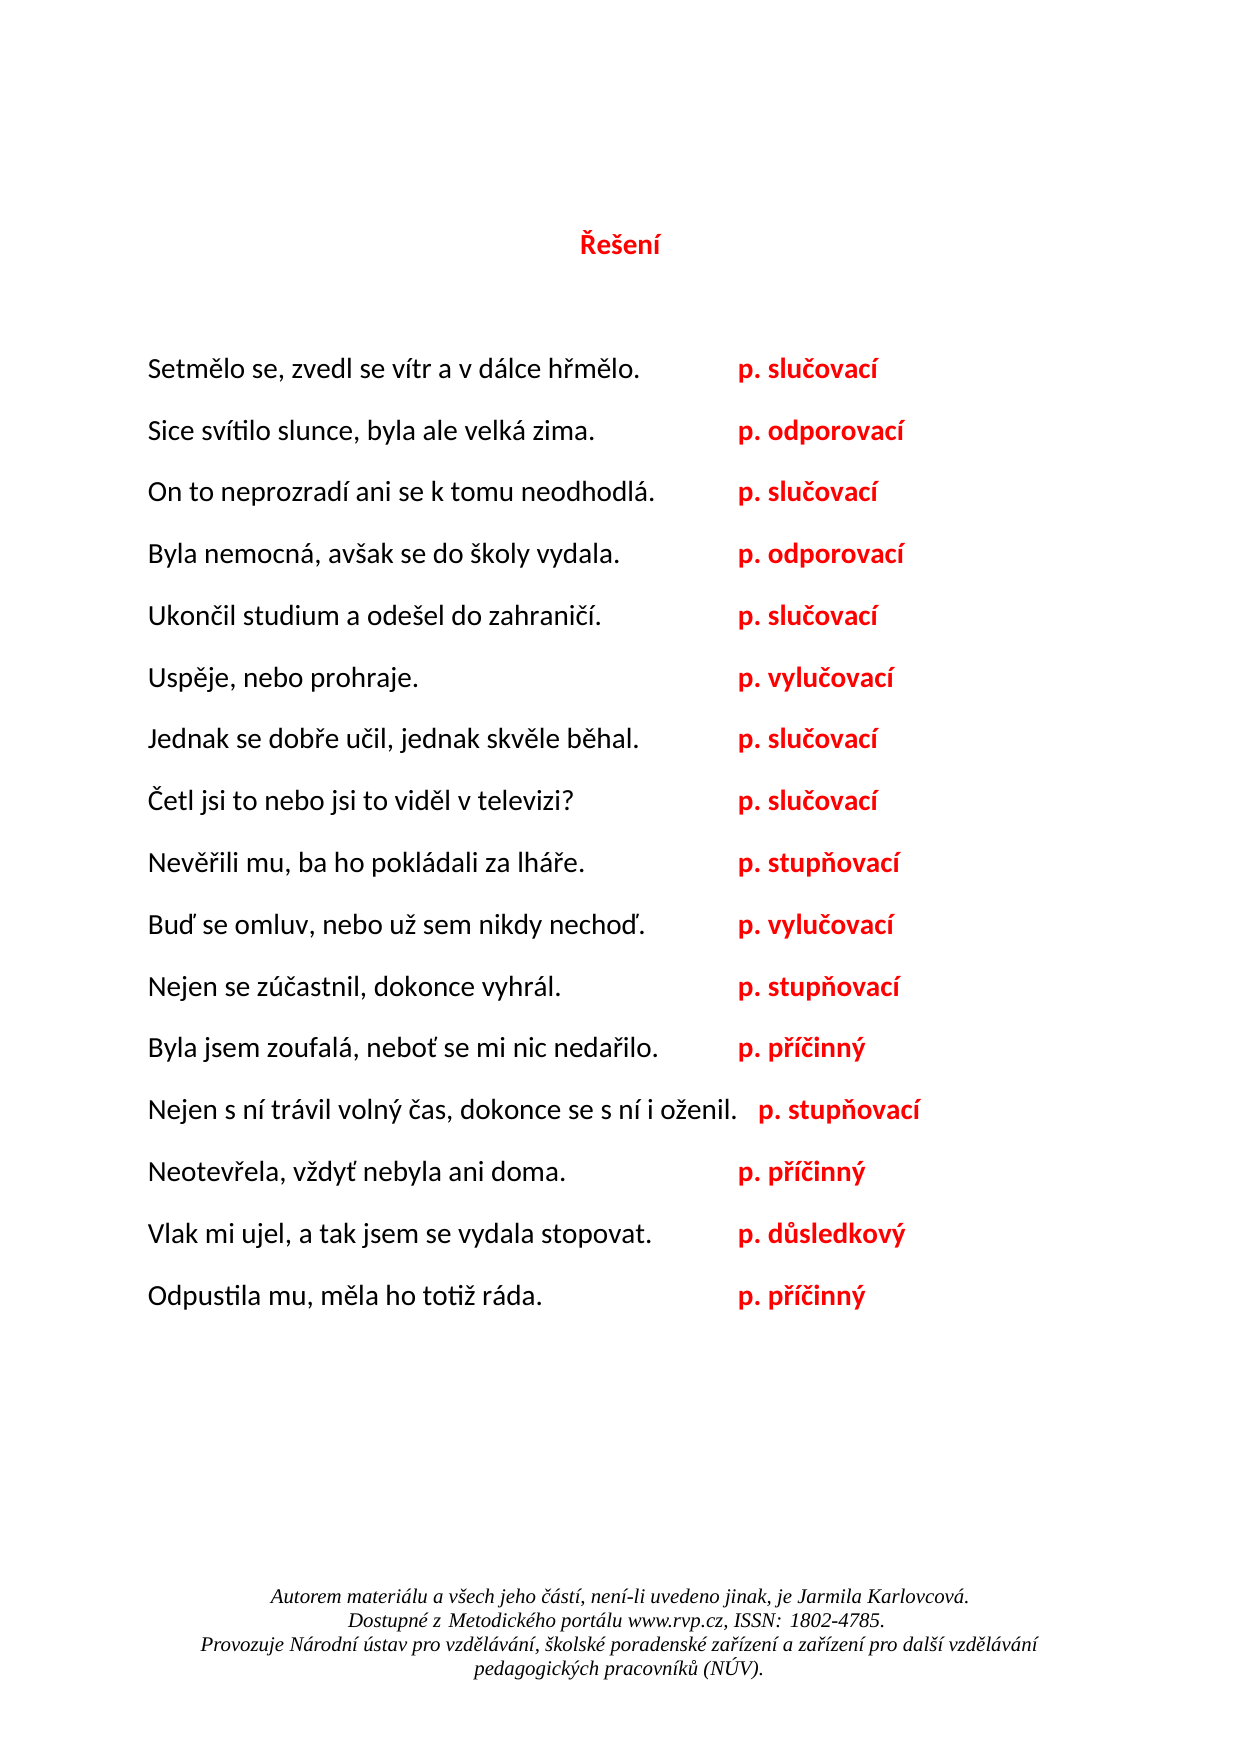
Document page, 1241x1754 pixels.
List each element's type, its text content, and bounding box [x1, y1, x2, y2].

text Buď se omluv, nebo už sem nikdy nechoď. p. vylučovací [148, 906, 1093, 942]
text Jednak se dobře učil, jednak skvěle běhal. p. slučovací [148, 721, 1093, 756]
text Nejen s ní trávil volný čas, dokonce se s ní i oženil. p. stupňovací [148, 1091, 1093, 1127]
text Vlak mi ujel, a tak jsem se vydala stopovat. p. důsledkový [148, 1215, 1093, 1250]
text Odpustila mu, měla ho totiž ráda. p. příčinný [148, 1277, 1093, 1312]
text Uspěje, nebo prohraje. p. vylučovací [148, 659, 1093, 694]
text Setmělo se, zvedl se vítr a v dálce hřmělo. p. slučovací [148, 350, 1093, 386]
text Byla nemocná, avšak se do školy vydala. p. odporovací [148, 535, 1093, 571]
text Byla jsem zoufalá, neboť se mi nic nedařilo. p. příčinný [148, 1029, 1093, 1065]
text Řešení [148, 226, 1093, 262]
text Nejen se zúčastnil, dokonce vyhrál. p. stupňovací [148, 968, 1093, 1003]
text Ukončil studium a odešel do zahraničí. p. slučovací [148, 597, 1093, 633]
text On to neprozradí ani se k tomu neodhodlá. p. slučovací [148, 473, 1093, 509]
text Neotevřela, vždyť nebyla ani doma. p. příčinný [148, 1153, 1093, 1189]
text Četl jsi to nebo jsi to viděl v televizi? p. slučovací [148, 782, 1093, 818]
text Sice svítilo slunce, byla ale velká zima. p. odporovací [148, 412, 1093, 447]
text Nevěřili mu, ba ho pokládali za lháře. p. stupňovací [148, 844, 1093, 880]
